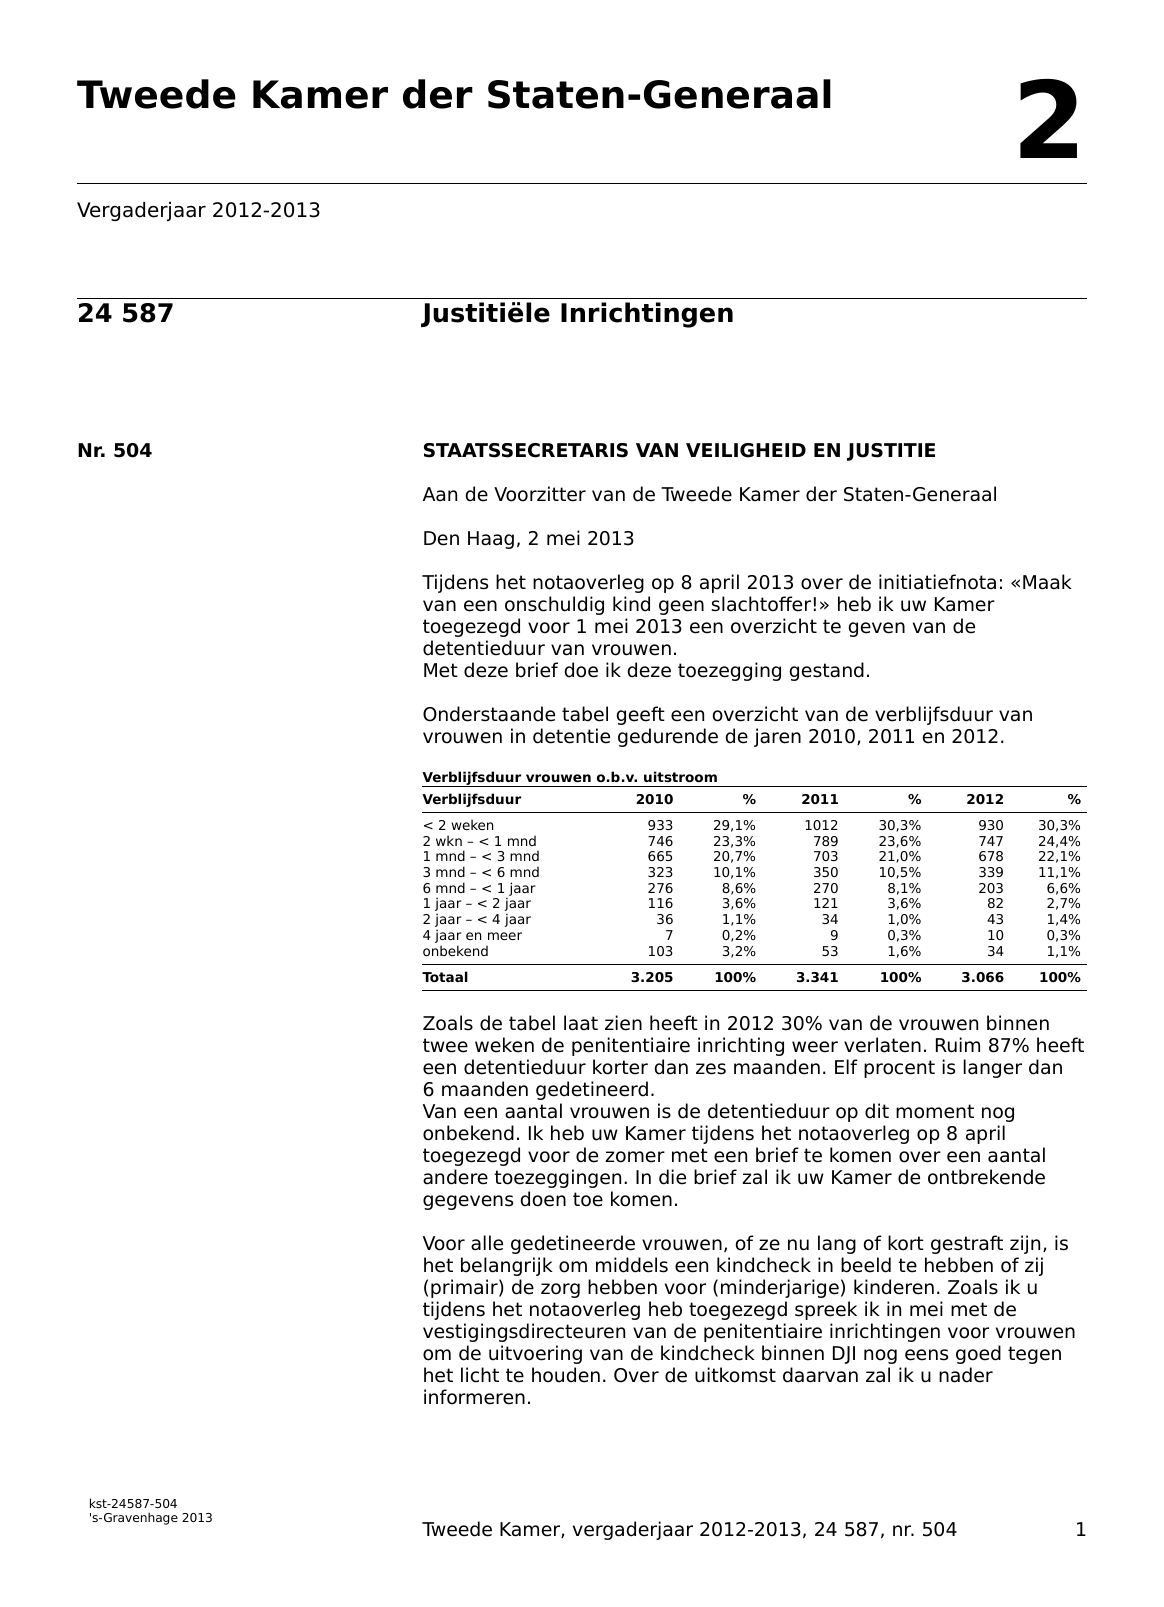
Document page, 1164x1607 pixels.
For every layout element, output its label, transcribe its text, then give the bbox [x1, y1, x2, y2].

table_cell 10,1% [679, 865, 762, 881]
table_cell 3,2% [679, 944, 762, 964]
table_cell 270 [762, 881, 844, 896]
table_cell 29,1% [679, 813, 762, 833]
table_cell 2 wkn – < 1 mnd [422, 834, 596, 849]
table_cell Totaal [422, 965, 596, 990]
table_cell 21,0% [845, 849, 927, 865]
table_cell 6,6% [1010, 881, 1087, 896]
table_cell 3.066 [927, 965, 1010, 990]
text Met deze brief doe ik deze toezegging gestand. [422, 660, 1087, 682]
table_cell 933 [596, 813, 679, 833]
table_cell 23,3% [679, 834, 762, 849]
table_cell 1,6% [845, 944, 927, 964]
table_header Verblijfsduur vrouwen o.b.v. uitstroom [422, 770, 1087, 786]
table_cell 1012 [762, 813, 844, 833]
table_cell 100% [845, 965, 927, 990]
text Den Haag, 2 mei 2013 [422, 528, 1087, 550]
table_cell 22,1% [1010, 849, 1087, 865]
table_cell 3.341 [762, 965, 844, 990]
table_cell < 2 weken [422, 813, 596, 833]
table_cell 6 mnd – < 1 jaar [422, 881, 596, 896]
text Voor alle gedetineerde vrouwen, of ze nu lang of kort gestraft zijn, is het belangrijk om middels een kindcheck in beeld te hebben of zij (primair) de zorg hebben voor (minderjarige) kinderen. Zoals ik u tijdens het notaoverleg heb toegezegd spreek ik in mei met de vestigingsdirecteuren van de penitentiaire inrichtingen voor vrouwen om de uitvoering van de kindcheck binnen DJI nog eens goed tegen het licht te houden. Over de uitkomst daarvan zal ik u nader informeren. [422, 1233, 1087, 1409]
table_cell 1,1% [1010, 944, 1087, 964]
table_cell 746 [596, 834, 679, 849]
table_cell 24,4% [1010, 834, 1087, 849]
table_cell 1,1% [679, 912, 762, 928]
table_cell 1 jaar – < 2 jaar [422, 896, 596, 912]
table_cell 100% [1010, 965, 1087, 990]
table_cell % [1010, 787, 1087, 812]
text Zoals de tabel laat zien heeft in 2012 30% van de vrouwen binnen twee weken de penitentiaire inrichting weer verlaten. Ruim 87% heeft een detentieduur korter dan zes maanden. Elf procent is langer dan 6 maanden gedetineerd. [422, 1013, 1087, 1101]
table_cell 121 [762, 896, 844, 912]
table_cell Vergaderjaar 2012-2013 [77, 184, 1087, 298]
table_cell 8,1% [845, 881, 927, 896]
text Tijdens het notaoverleg op 8 april 2013 over de initiatiefnota: «Maak van een onschuldig kind geen slachtoffer!» heb ik uw Kamer toegezegd voor 1 mei 2013 een overzicht te geven van de detentieduur van vrouwen. [422, 572, 1087, 660]
table_cell 82 [927, 896, 1010, 912]
table_cell 10,5% [845, 865, 927, 881]
table_cell 100% [679, 965, 762, 990]
table_cell 23,6% [845, 834, 927, 849]
table_cell 678 [927, 849, 1010, 865]
table_cell % [845, 787, 927, 812]
table_cell 36 [596, 912, 679, 928]
table_cell 0,3% [1010, 928, 1087, 943]
table_cell 10 [927, 928, 1010, 943]
table_cell 30,3% [1010, 813, 1087, 833]
table_header 2 [886, 59, 1087, 183]
table_cell 3,6% [845, 896, 927, 912]
table_cell 43 [927, 912, 1010, 928]
table_cell 665 [596, 849, 679, 865]
table_cell 2,7% [1010, 896, 1087, 912]
table_cell 1,4% [1010, 912, 1087, 928]
table_cell 4 jaar en meer [422, 928, 596, 943]
table_cell 703 [762, 849, 844, 865]
table_cell 34 [927, 944, 1010, 964]
text kst-24587-504 [88, 1497, 323, 1511]
table_cell 2011 [762, 787, 844, 812]
table_cell 276 [596, 881, 679, 896]
table_cell 350 [762, 865, 844, 881]
table_cell 8,6% [679, 881, 762, 896]
table_cell 3.205 [596, 965, 679, 990]
table_cell 2 jaar – < 4 jaar [422, 912, 596, 928]
table_cell 1 mnd – < 3 mnd [422, 849, 596, 865]
subtitle Nr. 504 STAATSSECRETARIS VAN VEILIGHEID EN JUSTITIE [77, 440, 1087, 462]
table_cell 30,3% [845, 813, 927, 833]
table_cell 0,2% [679, 928, 762, 943]
table_cell 53 [762, 944, 844, 964]
table_cell 203 [927, 881, 1010, 896]
table_cell 7 [596, 928, 679, 943]
table_cell 323 [596, 865, 679, 881]
table_cell 3 mnd – < 6 mnd [422, 865, 596, 881]
table_cell 103 [596, 944, 679, 964]
table_cell 789 [762, 834, 844, 849]
table_cell 116 [596, 896, 679, 912]
table_cell 0,3% [845, 928, 927, 943]
table_cell 20,7% [679, 849, 762, 865]
text Onderstaande tabel geeft een overzicht van de verblijfsduur van vrouwen in detentie gedurende de jaren 2010, 2011 en 2012. [422, 704, 1087, 748]
text 's-Gravenhage 2013 [88, 1511, 323, 1525]
table_cell 930 [927, 813, 1010, 833]
text Van een aantal vrouwen is de detentieduur op dit moment nog onbekend. Ik heb uw Kamer tijdens het notaoverleg op 8 april toegezegd voor de zomer met een brief te komen over een aantal andere toezeggingen. In die brief zal ik uw Kamer de ontbrekende gegevens doen toe komen. [422, 1101, 1087, 1211]
subtitle 24 587 Justitiële Inrichtingen [77, 299, 1087, 329]
table_header Tweede Kamer der Staten-Generaal [77, 59, 886, 183]
table_cell 34 [762, 912, 844, 928]
table_cell 11,1% [1010, 865, 1087, 881]
table_cell 1,0% [845, 912, 927, 928]
table_cell 9 [762, 928, 844, 943]
table_cell 747 [927, 834, 1010, 849]
text Aan de Voorzitter van de Tweede Kamer der Staten-Generaal [422, 484, 1087, 506]
table_cell 2010 [596, 787, 679, 812]
table_cell % [679, 787, 762, 812]
table_cell onbekend [422, 944, 596, 964]
table_cell Verblijfsduur [422, 787, 596, 812]
table_cell 3,6% [679, 896, 762, 912]
table_cell 2012 [927, 787, 1010, 812]
table_cell 339 [927, 865, 1010, 881]
